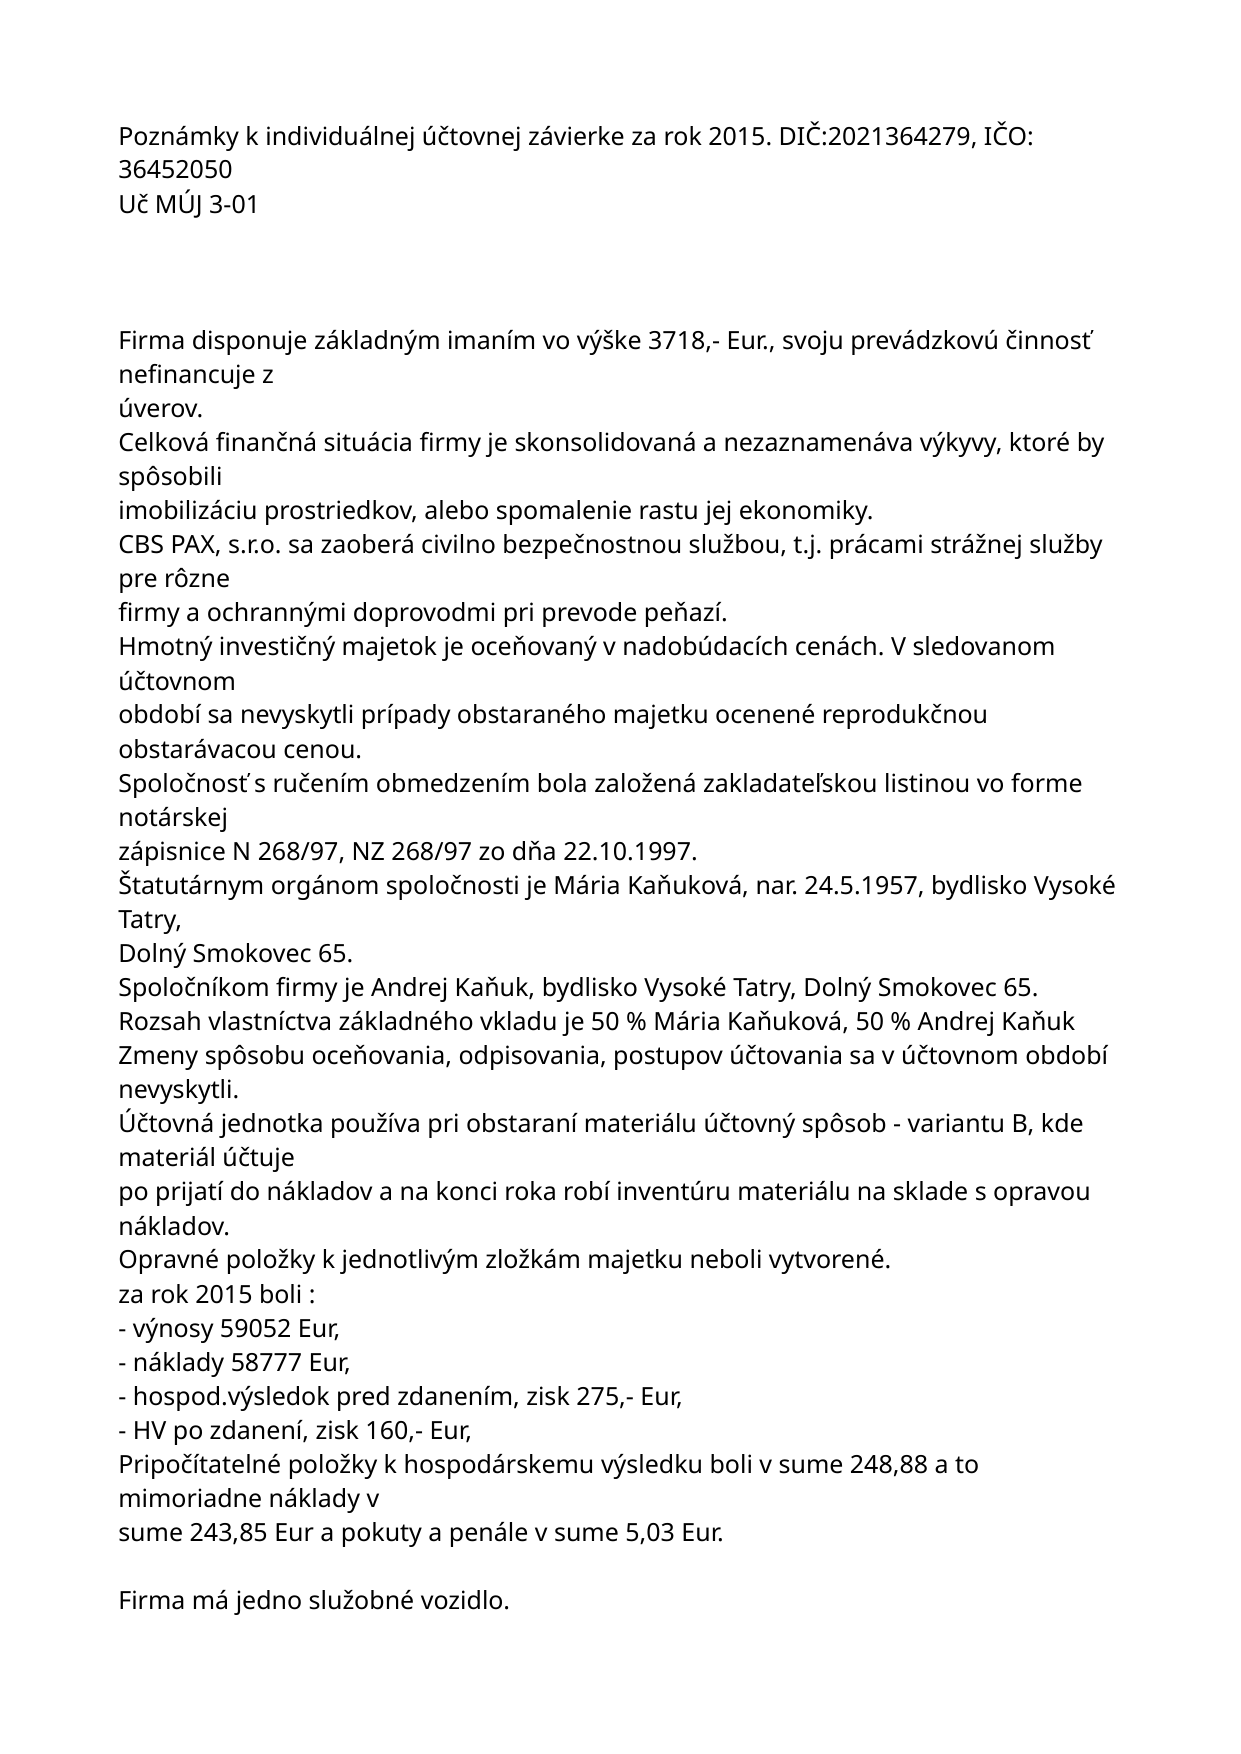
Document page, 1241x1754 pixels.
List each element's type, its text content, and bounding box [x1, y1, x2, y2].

text období sa nevyskytli prípady obstaraného majetku ocenené reprodukčnou obstarávacou cenou. [118, 697, 1122, 765]
text Uč MÚJ 3-01 [118, 186, 1122, 220]
text Firma disponuje základným imaním vo výške 3718,- Eur., svoju prevádzkovú činnosť nefinancuje z [118, 322, 1122, 391]
text firmy a ochrannými doprovodmi pri prevode peňazí. [118, 595, 1122, 629]
text Celková finančná situácia firmy je skonsolidovaná a nezaznamenáva výkyvy, ktoré by spôsobili [118, 425, 1122, 493]
text Účtovná jednotka používa pri obstaraní materiálu účtovný spôsob - variantu B, kde materiál účtuje [118, 1106, 1122, 1174]
text - náklady 58777 Eur, [118, 1344, 1122, 1378]
text - hospod.výsledok pred zdanením, zisk 275,- Eur, [118, 1378, 1122, 1412]
text Poznámky k individuálnej účtovnej závierke za rok 2015. DIČ:2021364279, IČO: 36452050 [118, 118, 1122, 186]
text Firma má jedno služobné vozidlo. [118, 1583, 1122, 1617]
text Štatutárnym orgánom spoločnosti je Mária Kaňuková, nar. 24.5.1957, bydlisko Vysoké Tatry, [118, 867, 1122, 936]
text Zmeny spôsobu oceňovania, odpisovania, postupov účtovania sa v účtovnom období nevyskytli. [118, 1038, 1122, 1106]
text sume 243,85 Eur a pokuty a penále v sume 5,03 Eur. [118, 1515, 1122, 1549]
text Hmotný investičný majetok je oceňovaný v nadobúdacích cenách. V sledovanom účtovnom [118, 629, 1122, 697]
text imobilizáciu prostriedkov, alebo spomalenie rastu jej ekonomiky. [118, 493, 1122, 527]
text za rok 2015 boli : [118, 1276, 1122, 1310]
text Opravné položky k jednotlivým zložkám majetku neboli vytvorené. [118, 1242, 1122, 1276]
text Rozsah vlastníctva základného vkladu je 50 % Mária Kaňuková, 50 % Andrej Kaňuk [118, 1004, 1122, 1038]
text zápisnice N 268/97, NZ 268/97 zo dňa 22.10.1997. [118, 833, 1122, 867]
text Spoločnosť s ručením obmedzením bola založená zakladateľskou listinou vo forme notárskej [118, 765, 1122, 833]
text Pripočítatelné položky k hospodárskemu výsledku boli v sume 248,88 a to mimoriadne náklady v [118, 1447, 1122, 1515]
text Dolný Smokovec 65. [118, 936, 1122, 970]
text úverov. [118, 391, 1122, 425]
text - HV po zdanení, zisk 160,- Eur, [118, 1412, 1122, 1447]
text CBS PAX, s.r.o. sa zaoberá civilno bezpečnostnou službou, t.j. prácami strážnej služby pre rôzne [118, 527, 1122, 595]
text Spoločníkom firmy je Andrej Kaňuk, bydlisko Vysoké Tatry, Dolný Smokovec 65. [118, 970, 1122, 1004]
text po prijatí do nákladov a na konci roka robí inventúru materiálu na sklade s opravou nákladov. [118, 1174, 1122, 1242]
text - výnosy 59052 Eur, [118, 1310, 1122, 1344]
